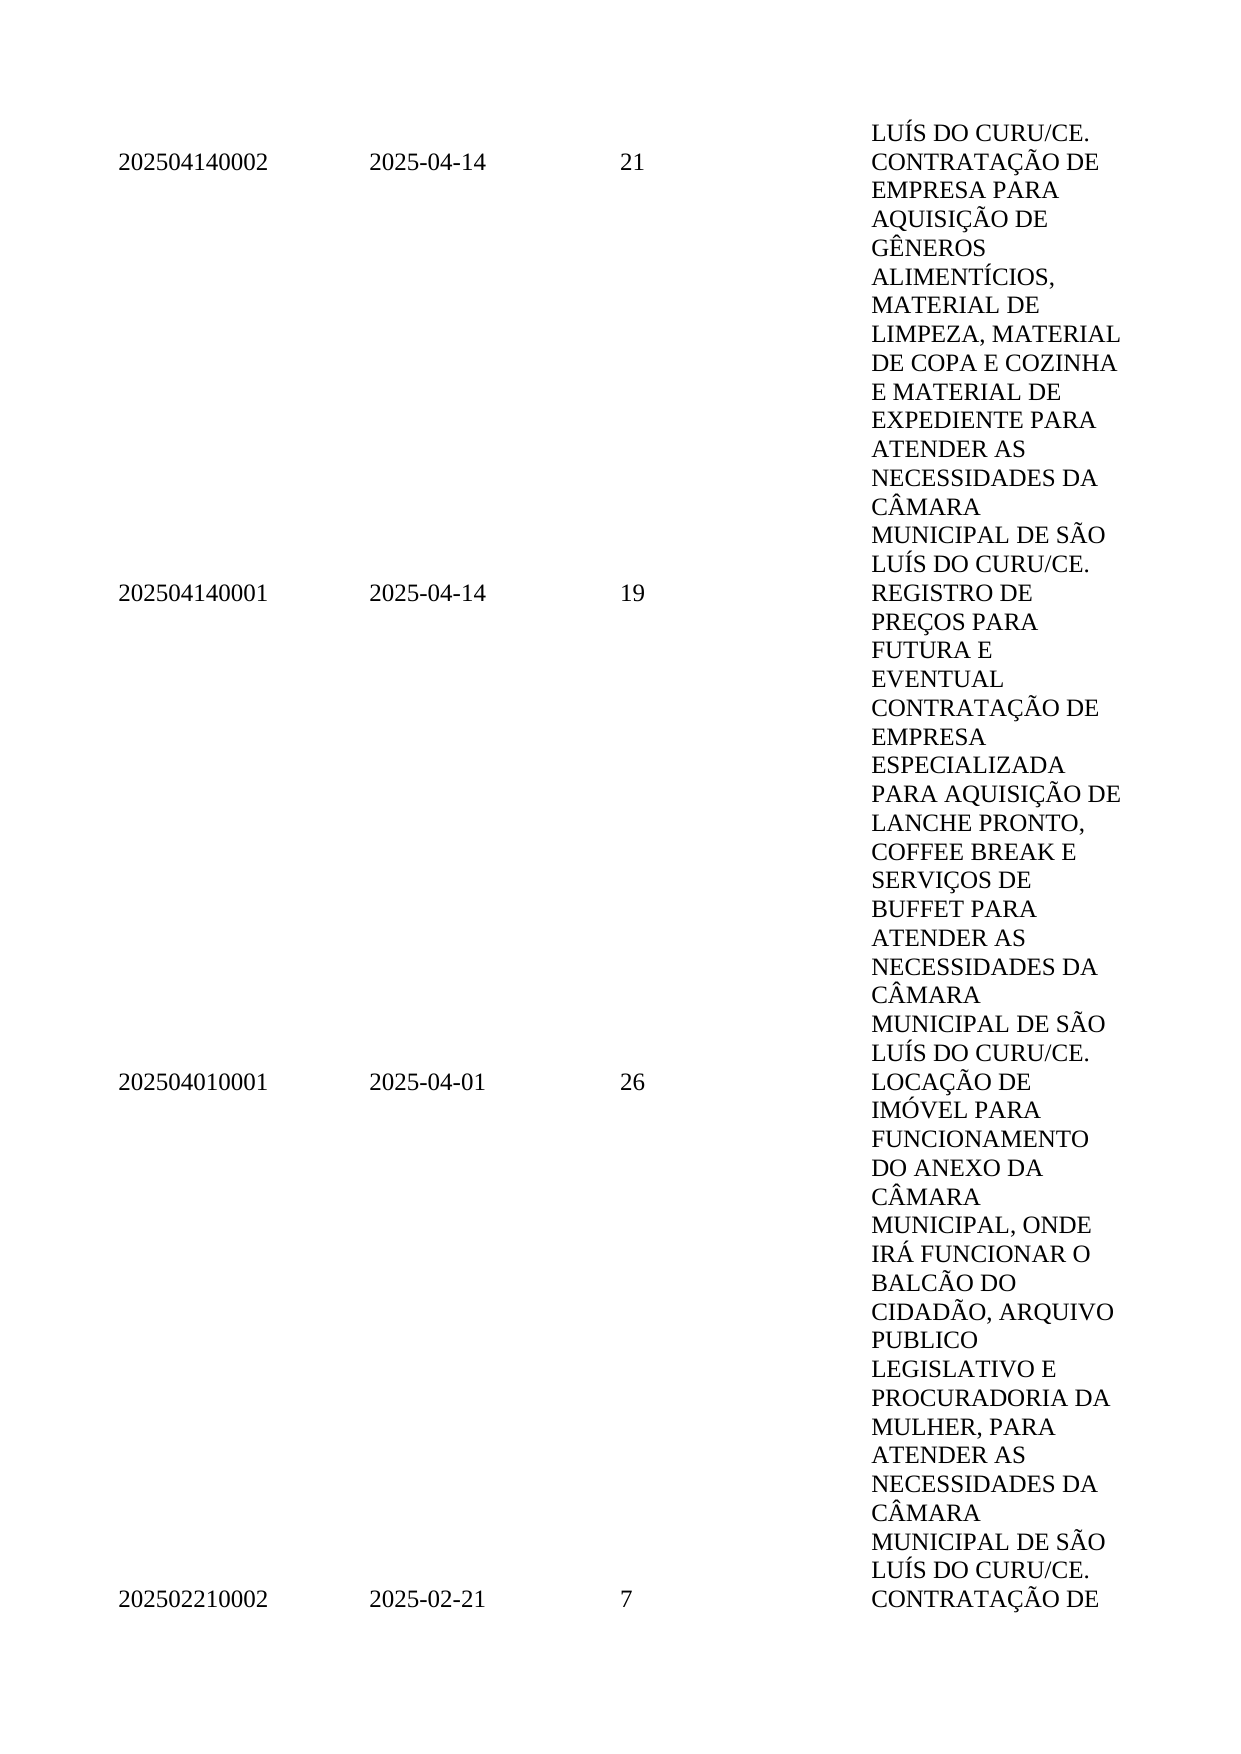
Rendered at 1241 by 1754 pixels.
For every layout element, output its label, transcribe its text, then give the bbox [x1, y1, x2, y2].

table_cell 202502210002 [118, 1584, 369, 1613]
table_cell LOCAÇÃO DE IMÓVEL PARA FUNCIONAMENTO DO ANEXO DA CÂMARA MUNICIPAL, ONDE IRÁ FUNCIONAR O BALCÃO DO CIDADÃO, ARQUIVO PUBLICO LEGISLATIVO E PROCURADORIA DA MULHER, PARA ATENDER AS NECESSIDADES DA CÂMARA MUNICIPAL DE SÃO LUÍS DO CURU/CE. [871, 1067, 1122, 1584]
table_cell 7 [620, 1584, 871, 1613]
table_cell 21 [620, 147, 871, 578]
table_cell CONTRATAÇÃO DE [871, 1584, 1122, 1613]
table_cell REGISTRO DE PREÇOS PARA FUTURA E EVENTUAL CONTRATAÇÃO DE EMPRESA ESPECIALIZADA PARA AQUISIÇÃO DE LANCHE PRONTO, COFFEE BREAK E SERVIÇOS DE BUFFET PARA ATENDER AS NECESSIDADES DA CÂMARA MUNICIPAL DE SÃO LUÍS DO CURU/CE. [871, 578, 1122, 1067]
table_cell [620, 118, 871, 147]
table_cell 2025-04-01 [369, 1067, 620, 1584]
table_cell CONTRATAÇÃO DE EMPRESA PARA AQUISIÇÃO DE GÊNEROS ALIMENTÍCIOS, MATERIAL DE LIMPEZA, MATERIAL DE COPA E COZINHA E MATERIAL DE EXPEDIENTE PARA ATENDER AS NECESSIDADES DA CÂMARA MUNICIPAL DE SÃO LUÍS DO CURU/CE. [871, 147, 1122, 578]
table_cell 2025-02-21 [369, 1584, 620, 1613]
table_cell [369, 118, 620, 147]
table_cell [118, 118, 369, 147]
table_cell 26 [620, 1067, 871, 1584]
table_cell 202504140002 [118, 147, 369, 578]
table_cell 202504140001 [118, 578, 369, 1067]
table_cell 2025-04-14 [369, 147, 620, 578]
table_cell 19 [620, 578, 871, 1067]
table_cell LUÍS DO CURU/CE. [871, 118, 1122, 147]
table_cell 2025-04-14 [369, 578, 620, 1067]
table_cell 202504010001 [118, 1067, 369, 1584]
